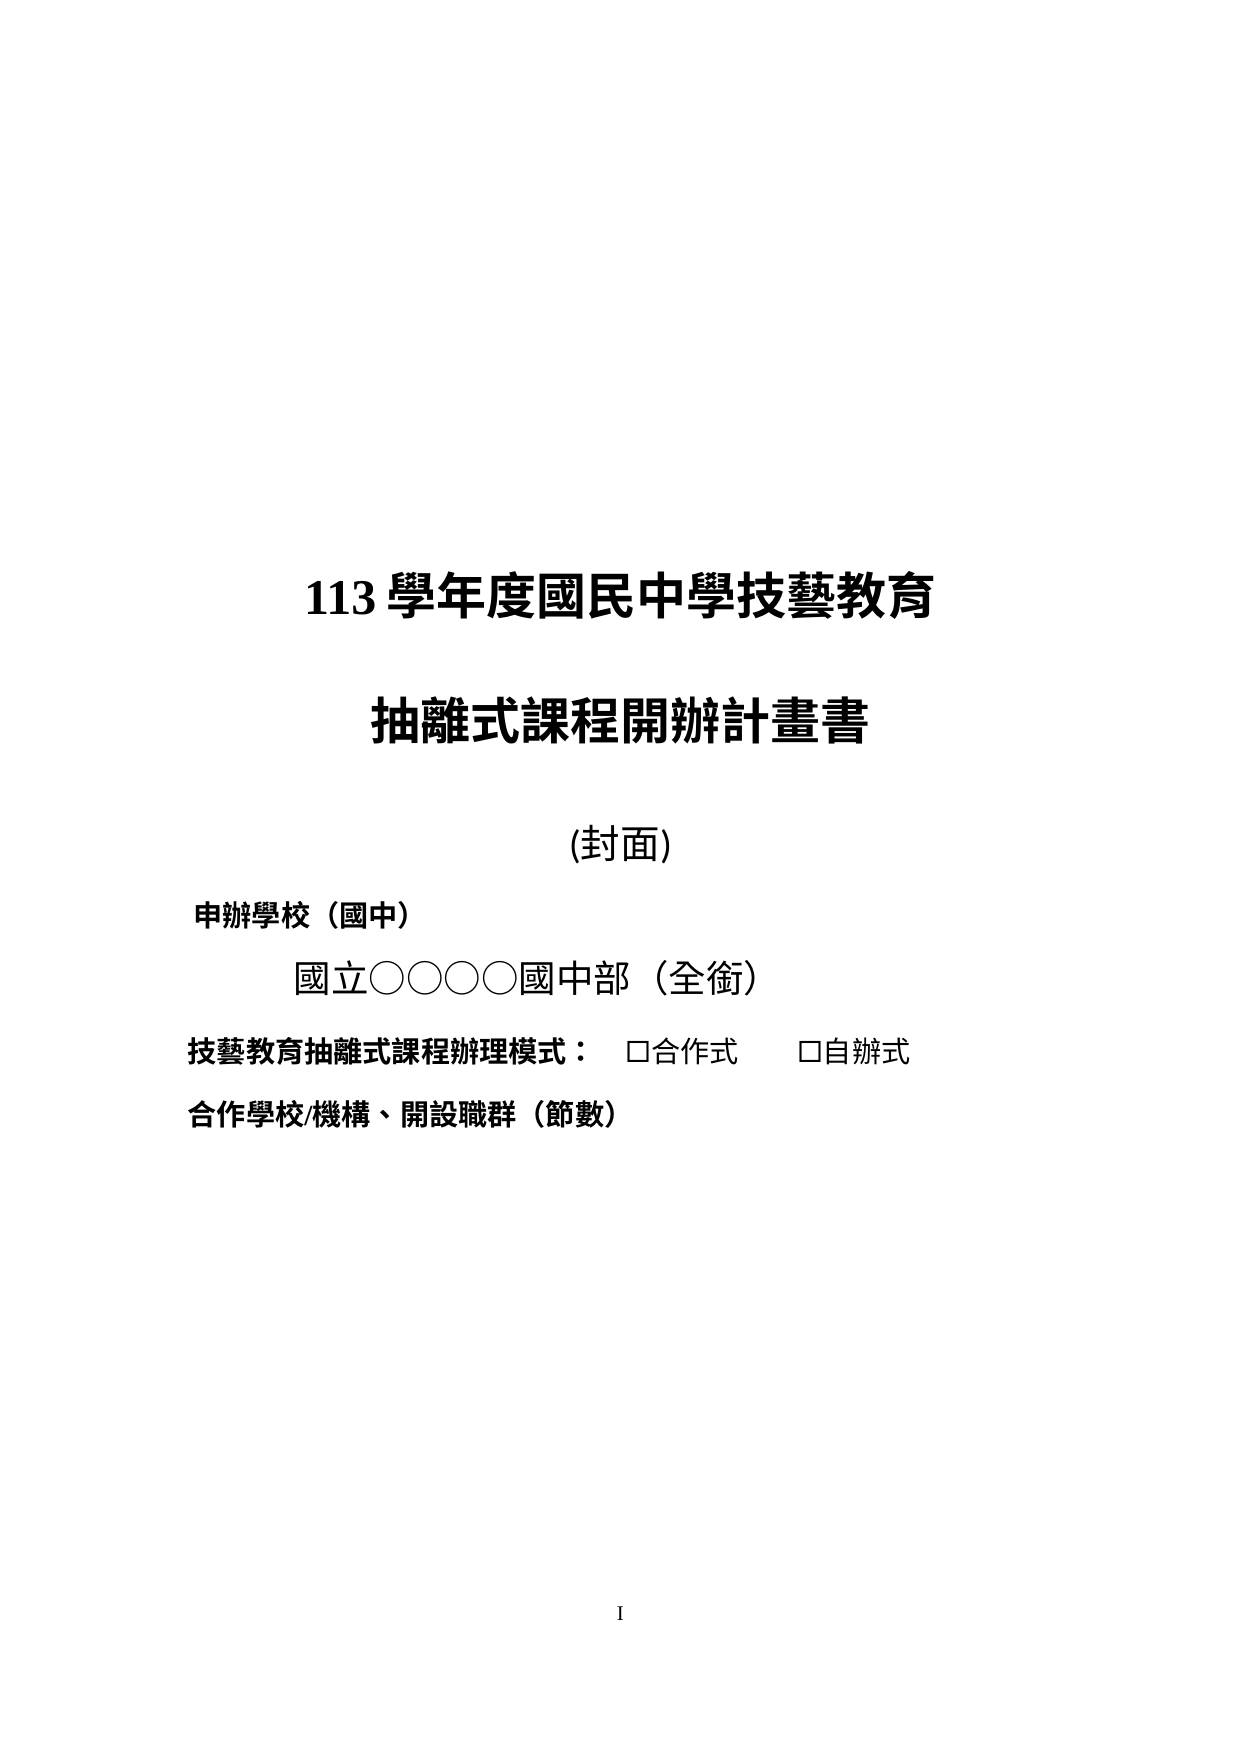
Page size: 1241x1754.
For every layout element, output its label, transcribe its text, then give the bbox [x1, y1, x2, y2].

text 113學年度國民中學技藝教育 抽離式課程開辦計畫書 [187, 520, 1053, 770]
text (封面) [187, 799, 1053, 862]
table_header 申辦學校（國中） [190, 872, 1053, 934]
text 合作學校/機構、開設職群（節數） [187, 1071, 1053, 1133]
text 技藝教育抽離式課程辦理模式： 合作式 自辦式 [187, 1008, 1053, 1071]
table_cell 國立○○○○國中部（全銜） [190, 935, 1053, 1008]
